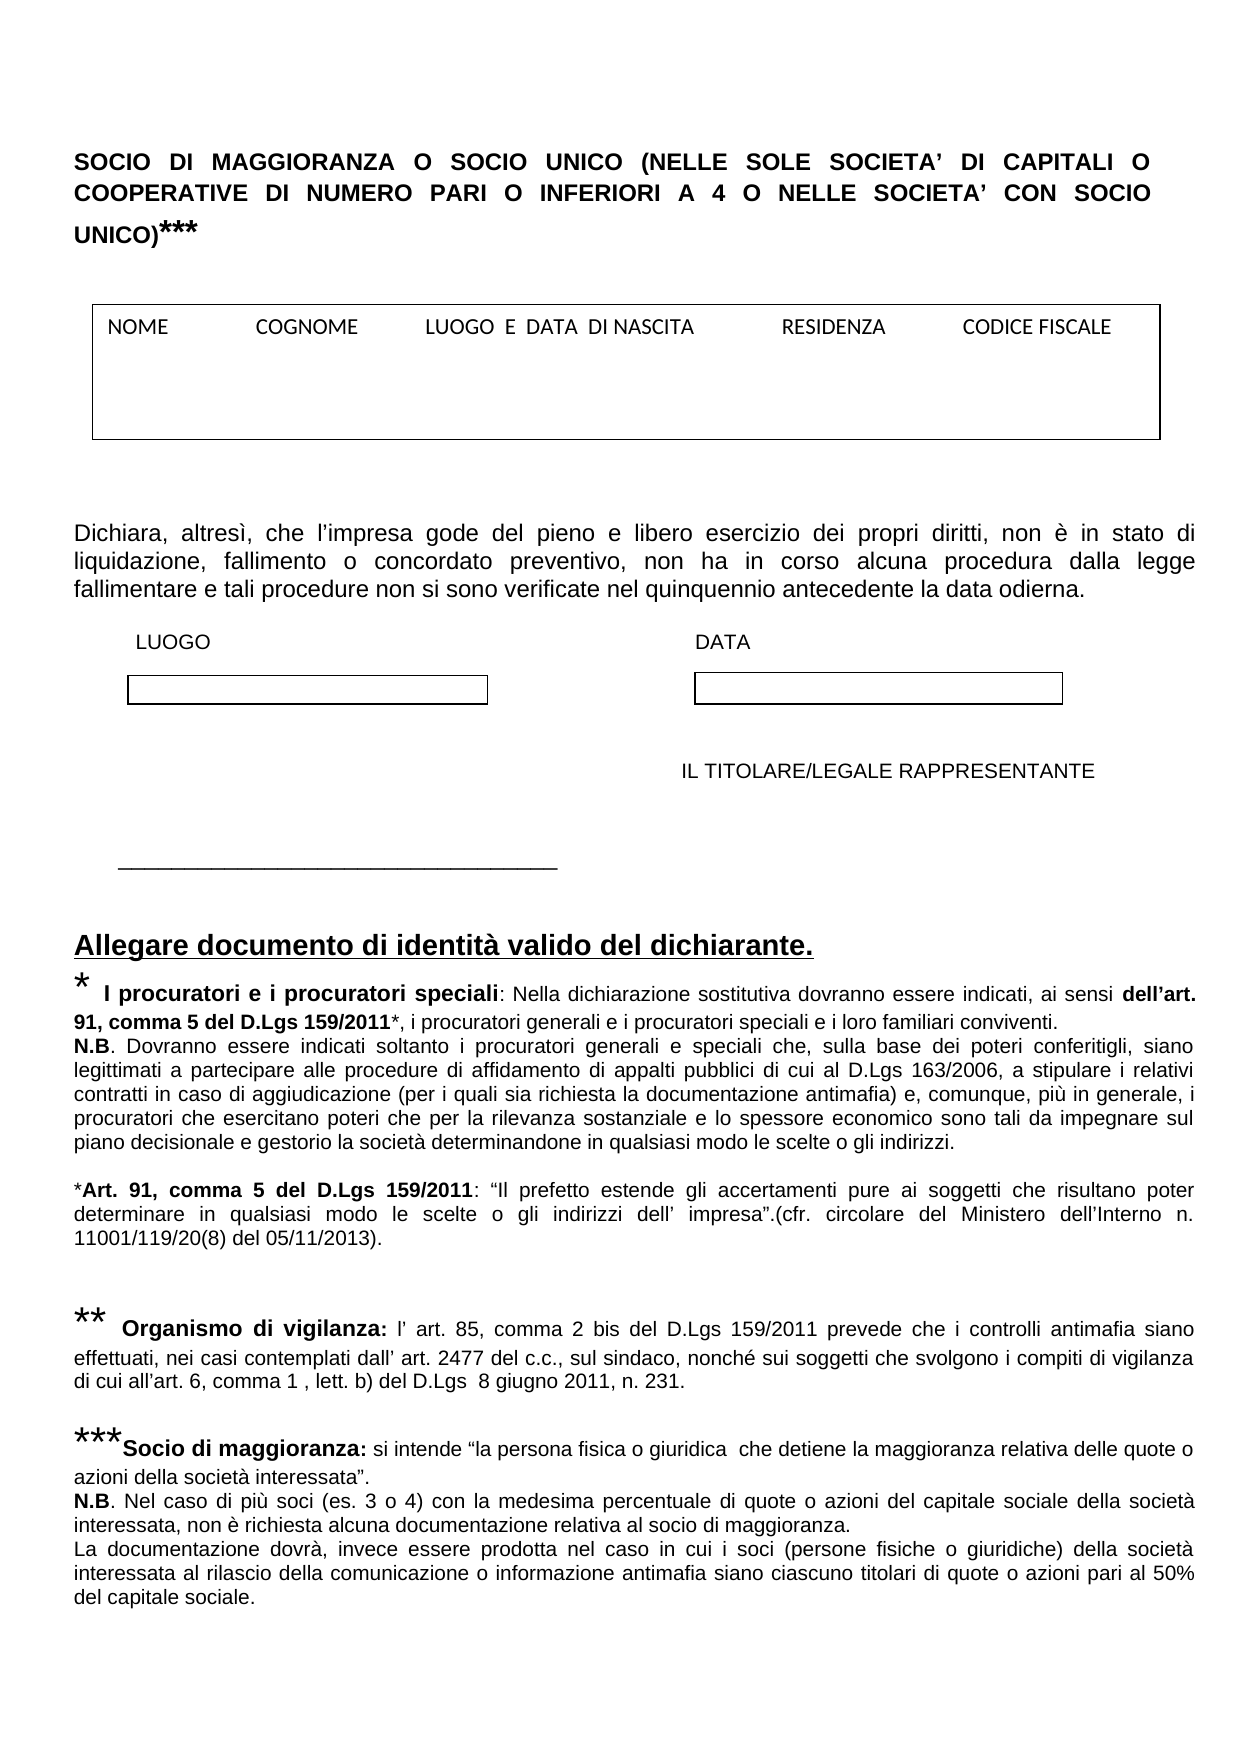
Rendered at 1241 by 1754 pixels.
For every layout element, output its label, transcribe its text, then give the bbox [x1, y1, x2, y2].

text N.B. Nel caso di più soci (es. 3 o 4) con la medesima percentuale di quote o azioni del capitale sociale della società interessata, non è richiesta alcuna documentazione relativa al socio di maggioranza. [74, 1489, 1196, 1537]
text *Art. 91, comma 5 del D.Lgs 159/2011: “Il prefetto estende gli accertamenti pure ai soggetti che risultano poter determinare in qualsiasi modo le scelte o gli indirizzi dell’ impresa”.(cfr. circolare del Ministero dell’Interno n. 11001/119/20(8) del 05/11/2013). [74, 1178, 1196, 1249]
text * I procuratori e i procuratori speciali: Nella dichiarazione sostitutiva dovranno essere indicati, ai sensi dell’art. 91, comma 5 del D.Lgs 159/2011*, i procuratori generali e i procuratori speciali e i loro familiari conviventi. [74, 962, 1196, 1034]
text SOCIO DI MAGGIORANZA O SOCIO UNICO (NELLE SOLE SOCIETA’ DI CAPITALI O COOPERATIVE DI NUMERO PARI O INFERIORI A 4 O NELLE SOCIETA’ CON SOCIO UNICO)*** [74, 148, 1152, 251]
text ** Organismo di vigilanza: l’ art. 85, comma 2 bis del D.Lgs 159/2011 prevede che i controlli antimafia siano effettuati, nei casi contemplati dall’ art. 2477 del c.c., sul sindaco, nonché sui soggetti che svolgono i compiti di vigilanza di cui all’art. 6, comma 1 , lett. b) del D.Lgs 8 giugno 2011, n. 231. [74, 1297, 1196, 1393]
text _________________________________ [118, 811, 1122, 870]
text Dichiara, altresì, che l’impresa gode del pieno e libero esercizio dei propri diritti, non è in stato di liquidazione, fallimento o concordato preventivo, non ha in corso alcuna procedura dalla legge fallimentare e tali procedure non si sono verificate nel quinquennio antecedente la data odierna. [74, 519, 1197, 602]
text La documentazione dovrà, invece essere prodotta nel caso in cui i soci (persone fisiche o giuridiche) della società interessata al rilascio della comunicazione o informazione antimafia siano ciascuno titolari di quote o azioni pari al 50% del capitale sociale. [74, 1537, 1196, 1609]
text IL TITOLARE/LEGALE RAPPRESENTANTE [487, 759, 1122, 783]
text N.B. Dovranno essere indicati soltanto i procuratori generali e speciali che, sulla base dei poteri conferitigli, siano legittimati a partecipare alle procedure di affidamento di appalti pubblici di cui al D.Lgs 163/2006, a stipulare i relativi contratti in caso di aggiudicazione (per i quali sia richiesta la documentazione antimafia) e, comunque, più in generale, i procuratori che esercitano poteri che per la rilevanza sostanziale e lo spessore economico sono tali da impegnare sul piano decisionale e gestorio la società determinandone in qualsiasi modo le scelte o gli indirizzi. [74, 1034, 1196, 1154]
text Allegare documento di identità valido del dichiarante. [74, 928, 1196, 962]
text ***Socio di maggioranza: si intende “la persona fisica o giuridica che detiene la maggioranza relativa delle quote o azioni della società interessata”. [74, 1417, 1196, 1489]
text NOME COGNOME LUOGO E DATA DI NASCITA RESIDENZA CODICE FISCALE [107, 312, 1145, 340]
text LUOGO DATA [118, 630, 1122, 654]
